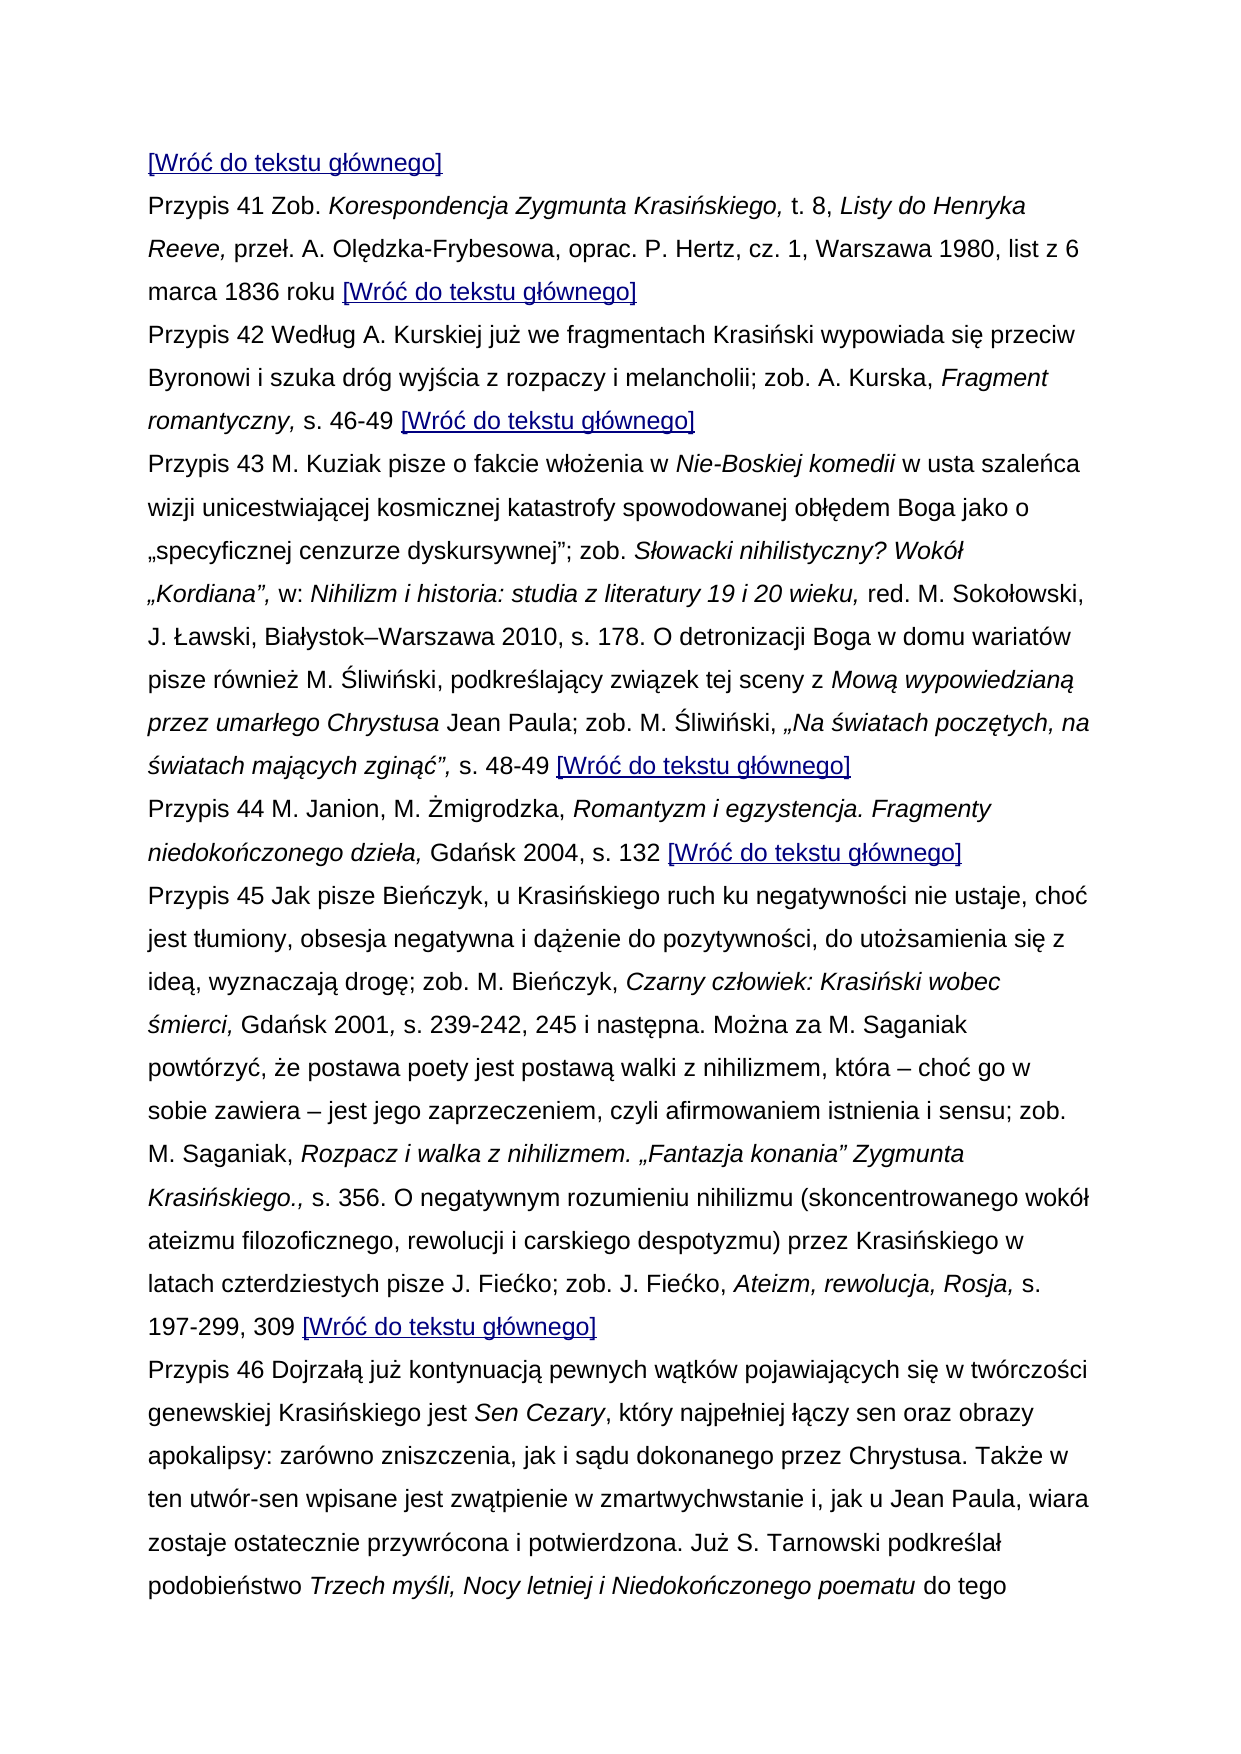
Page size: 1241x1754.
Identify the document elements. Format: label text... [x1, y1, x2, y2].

text Przypis 41 Zob. Korespondencja Zygmunta Krasińskiego, t. 8, Listy do Henryka Reeve, przeł. A. Olędzka-Frybesowa, oprac. P. Hertz, cz. 1, Warszawa 1980, list z 6 marca 1836 roku [Wróć do tekstu głównego] [148, 191, 1093, 306]
text Przypis 42 Według A. Kurskiej już we fragmentach Krasiński wypowiada się przeciw Byronowi i szuka dróg wyjścia z rozpaczy i melancholii; zob. A. Kurska, Fragment romantyczny, s. 46-49 [Wróć do tekstu głównego] [148, 320, 1093, 435]
text Przypis 43 M. Kuziak pisze o fakcie włożenia w Nie-Boskiej komedii w usta szaleńca wizji unicestwiającej kosmicznej katastrofy spowodowanej obłędem Boga jako o „specyficznej cenzurze dyskursywnej”; zob. Słowacki nihilistyczny? Wokół „Kordiana”, w: Nihilizm i historia: studia z literatury 19 i 20 wieku, red. M. Sokołowski, J. Ławski, Białystok–Warszawa 2010, s. 178. O detronizacji Boga w domu wariatów pisze również M. Śliwiński, podkreślający związek tej sceny z Mową wypowiedzianą przez umarłego Chrystusa Jean Paula; zob. M. Śliwiński, „Na światach poczętych, na światach mających zginąć”, s. 48-49 [Wróć do tekstu głównego] [148, 449, 1093, 780]
text Przypis 44 M. Janion, M. Żmigrodzka, Romantyzm i egzystencja. Fragmenty niedokończonego dzieła, Gdańsk 2004, s. 132 [Wróć do tekstu głównego] [148, 794, 1093, 866]
text Przypis 46 Dojrzałą już kontynuacją pewnych wątków pojawiających się w twórczości genewskiej Krasińskiego jest Sen Cezary, który najpełniej łączy sen oraz obrazy apokalipsy: zarówno zniszczenia, jak i sądu dokonanego przez Chrystusa. Także w ten utwór-sen wpisane jest zwątpienie w zmartwychwstanie i, jak u Jean Paula, wiara zostaje ostatecznie przywrócona i potwierdzona. Już S. Tarnowski podkreślał podobieństwo Trzech myśli, Nocy letniej i Niedokończonego poematu do tego [148, 1355, 1093, 1599]
text Przypis 45 Jak pisze Bieńczyk, u Krasińskiego ruch ku negatywności nie ustaje, choć jest tłumiony, obsesja negatywna i dążenie do pozytywności, do utożsamienia się z ideą, wyznaczają drogę; zob. M. Bieńczyk, Czarny człowiek: Krasiński wobec śmierci, Gdańsk 2001, s. 239-242, 245 i następna. Można za M. Saganiak powtórzyć, że postawa poety jest postawą walki z nihilizmem, która – choć go w sobie zawiera – jest jego zaprzeczeniem, czyli afirmowaniem istnienia i sensu; zob. M. Saganiak, Rozpacz i walka z nihilizmem. „Fantazja konania” Zygmunta Krasińskiego., s. 356. O negatywnym rozumieniu nihilizmu (skoncentrowanego wokół ateizmu filozoficznego, rewolucji i carskiego despotyzmu) przez Krasińskiego w latach czterdziestych pisze J. Fiećko; zob. J. Fiećko, Ateizm, rewolucja, Rosja, s. 197-299, 309 [Wróć do tekstu głównego] [148, 881, 1093, 1341]
text [Wróć do tekstu głównego] [148, 148, 1093, 176]
